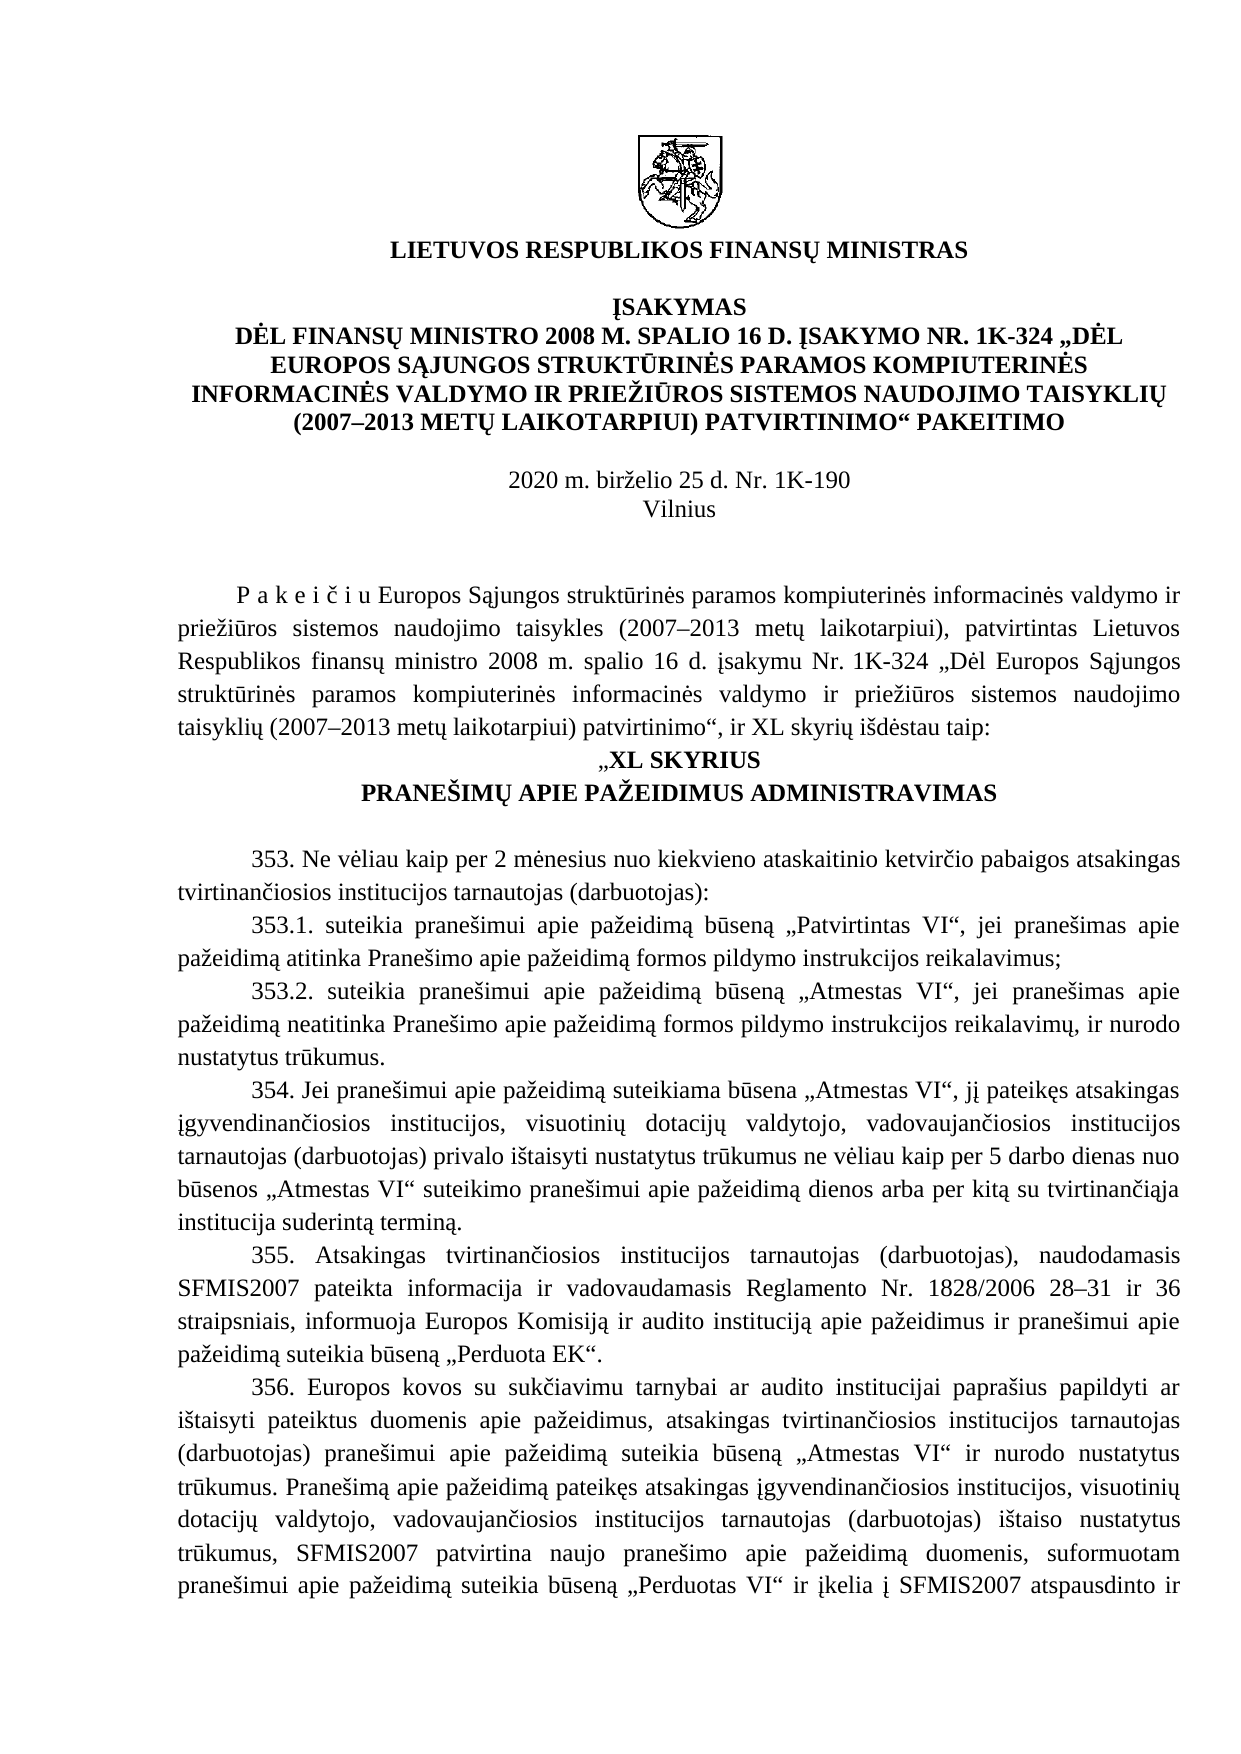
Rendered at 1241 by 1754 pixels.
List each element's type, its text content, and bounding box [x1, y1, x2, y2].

text P a k e i č i u Europos Sąjungos struktūrinės paramos kompiuterinės informacinės valdymo ir priežiūros sistemos naudojimo taisykles (2007–2013 metų laikotarpiui), patvirtintas Lietuvos Respublikos finansų ministro 2008 m. spalio 16 d. įsakymu Nr. 1K-324 „Dėl Europos Sąjungos struktūrinės paramos kompiuterinės informacinės valdymo ir priežiūros sistemos naudojimo taisyklių (2007–2013 metų laikotarpiui) patvirtinimo“, ir XL skyrių išdėstau taip: [177, 580, 1181, 741]
text 2020 m. birželio 25 d. Nr. 1K-190 [177, 465, 1181, 494]
text 353.1. suteikia pranešimui apie pažeidimą būseną „Patvirtintas VI“, jei pranešimas apie pažeidimą atitinka Pranešimo apie pažeidimą formos pildymo instrukcijos reikalavimus; [177, 910, 1181, 972]
text 353.2. suteikia pranešimui apie pažeidimą būseną „Atmestas VI“, jei pranešimas apie pažeidimą neatitinka Pranešimo apie pažeidimą formos pildymo instrukcijos reikalavimų, ir nurodo nustatytus trūkumus. [177, 976, 1181, 1071]
text LIETUVOS RESPUBLIKOS FINANSŲ MINISTRAS [177, 235, 1181, 264]
text Vilnius [177, 494, 1181, 522]
text 356. Europos kovos su sukčiavimu tarnybai ar audito institucijai paprašius papildyti ar ištaisyti pateiktus duomenis apie pažeidimus, atsakingas tvirtinančiosios institucijos tarnautojas (darbuotojas) pranešimui apie pažeidimą suteikia būseną „Atmestas VI“ ir nurodo nustatytus trūkumus. Pranešimą apie pažeidimą pateikęs atsakingas įgyvendinančiosios institucijos, visuotinių dotacijų valdytojo, vadovaujančiosios institucijos tarnautojas (darbuotojas) ištaiso nustatytus trūkumus, SFMIS2007 patvirtina naujo pranešimo apie pažeidimą duomenis, suformuotam pranešimui apie pažeidimą suteikia būseną „Perduotas VI“ ir įkelia į SFMIS2007 atspausdinto ir [177, 1372, 1181, 1599]
text 355. Atsakingas tvirtinančiosios institucijos tarnautojas (darbuotojas), naudodamasis SFMIS2007 pateikta informacija ir vadovaudamasis Reglamento Nr. 1828/2006 28–31 ir 36 straipsniais, informuoja Europos Komisiją ir audito instituciją apie pažeidimus ir pranešimui apie pažeidimą suteikia būseną „Perduota EK“. [177, 1240, 1181, 1368]
text DĖL FINANSŲ MINISTRO 2008 M. SPALIO 16 D. ĮSAKYMO NR. 1K-324 „DĖL EUROPOS SĄJUNGOS STRUKTŪRINĖS PARAMOS KOMPIUTERINĖS INFORMACINĖS VALDYMO IR PRIEŽIŪROS SISTEMOS NAUDOJIMO TAISYKLIŲ (2007–2013 METŲ LAIKOTARPIUI) PATVIRTINIMO“ PAKEITIMO [177, 321, 1181, 436]
text ĮSAKYMAS [177, 292, 1181, 321]
text 353. Ne vėliau kaip per 2 mėnesius nuo kiekvieno ataskaitinio ketvirčio pabaigos atsakingas tvirtinančiosios institucijos tarnautojas (darbuotojas): [177, 844, 1181, 906]
text PRANEŠIMŲ APIE PAŽEIDIMUS ADMINISTRAVIMAS [177, 778, 1181, 807]
text 354. Jei pranešimui apie pažeidimą suteikiama būsena „Atmestas VI“, jį pateikęs atsakingas įgyvendinančiosios institucijos, visuotinių dotacijų valdytojo, vadovaujančiosios institucijos tarnautojas (darbuotojas) privalo ištaisyti nustatytus trūkumus ne vėliau kaip per 5 darbo dienas nuo būsenos „Atmestas VI“ suteikimo pranešimui apie pažeidimą dienos arba per kitą su tvirtinančiąja institucija suderintą terminą. [177, 1075, 1181, 1236]
text „XL SKYRIUS [177, 745, 1181, 774]
